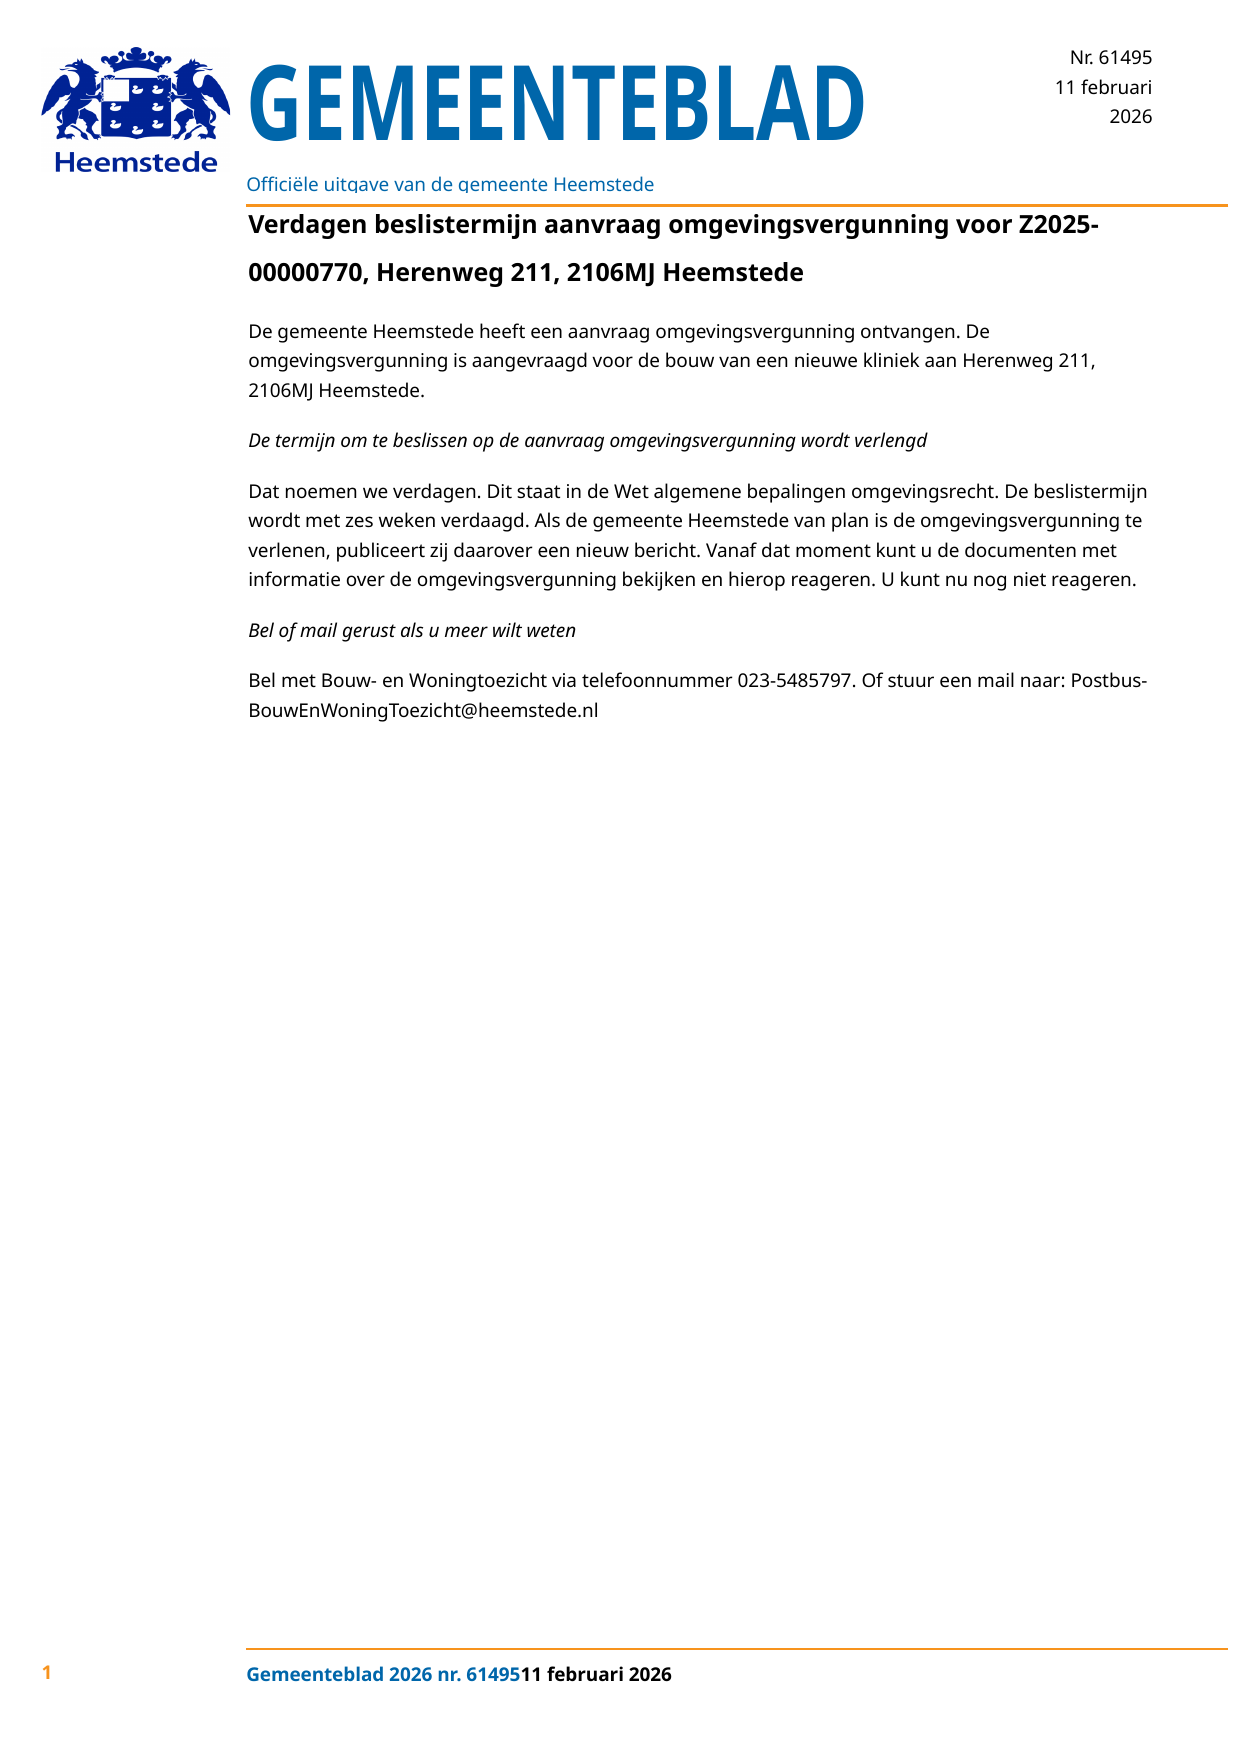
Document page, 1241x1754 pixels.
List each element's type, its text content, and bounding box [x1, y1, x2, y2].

text De gemeente Heemstede heeft een aanvraag omgevingsvergunning ontvangen. De omgevingsvergunning is aangevraagd voor de bouw van een nieuwe kliniek aan Herenweg 211, 2106MJ Heemstede. [248, 318, 1152, 403]
text Dat noemen we verdagen. Dit staat in de Wet algemene bepalingen omgevingsrecht. De beslistermijn wordt met zes weken verdaagd. Als de gemeente Heemstede van plan is de omgevingsvergunning te verlenen, publiceert zij daarover een nieuw bericht. Vanaf dat moment kunt u de documenten met informatie over de omgevingsvergunning bekijken en hierop reageren. U kunt nu nog niet reageren. [248, 478, 1152, 592]
text Bel met Bouw- en Woningtoezicht via telefoonnummer 023-5485797. Of stuur een mail naar: Postbus-BouwEnWoningToezicht@heemstede.nl [248, 667, 1152, 723]
text De termijn om te beslissen op de aanvraag omgevingsvergunning wordt verlengd [248, 427, 1152, 453]
picture [41, 47, 231, 172]
text Bel of mail gerust als u meer wilt weten [248, 617, 1152, 643]
text Verdagen beslistermijn aanvraag omgevingsvergunning voor Z2025-00000770, Herenweg 211, 2106MJ Heemstede [248, 207, 1152, 288]
